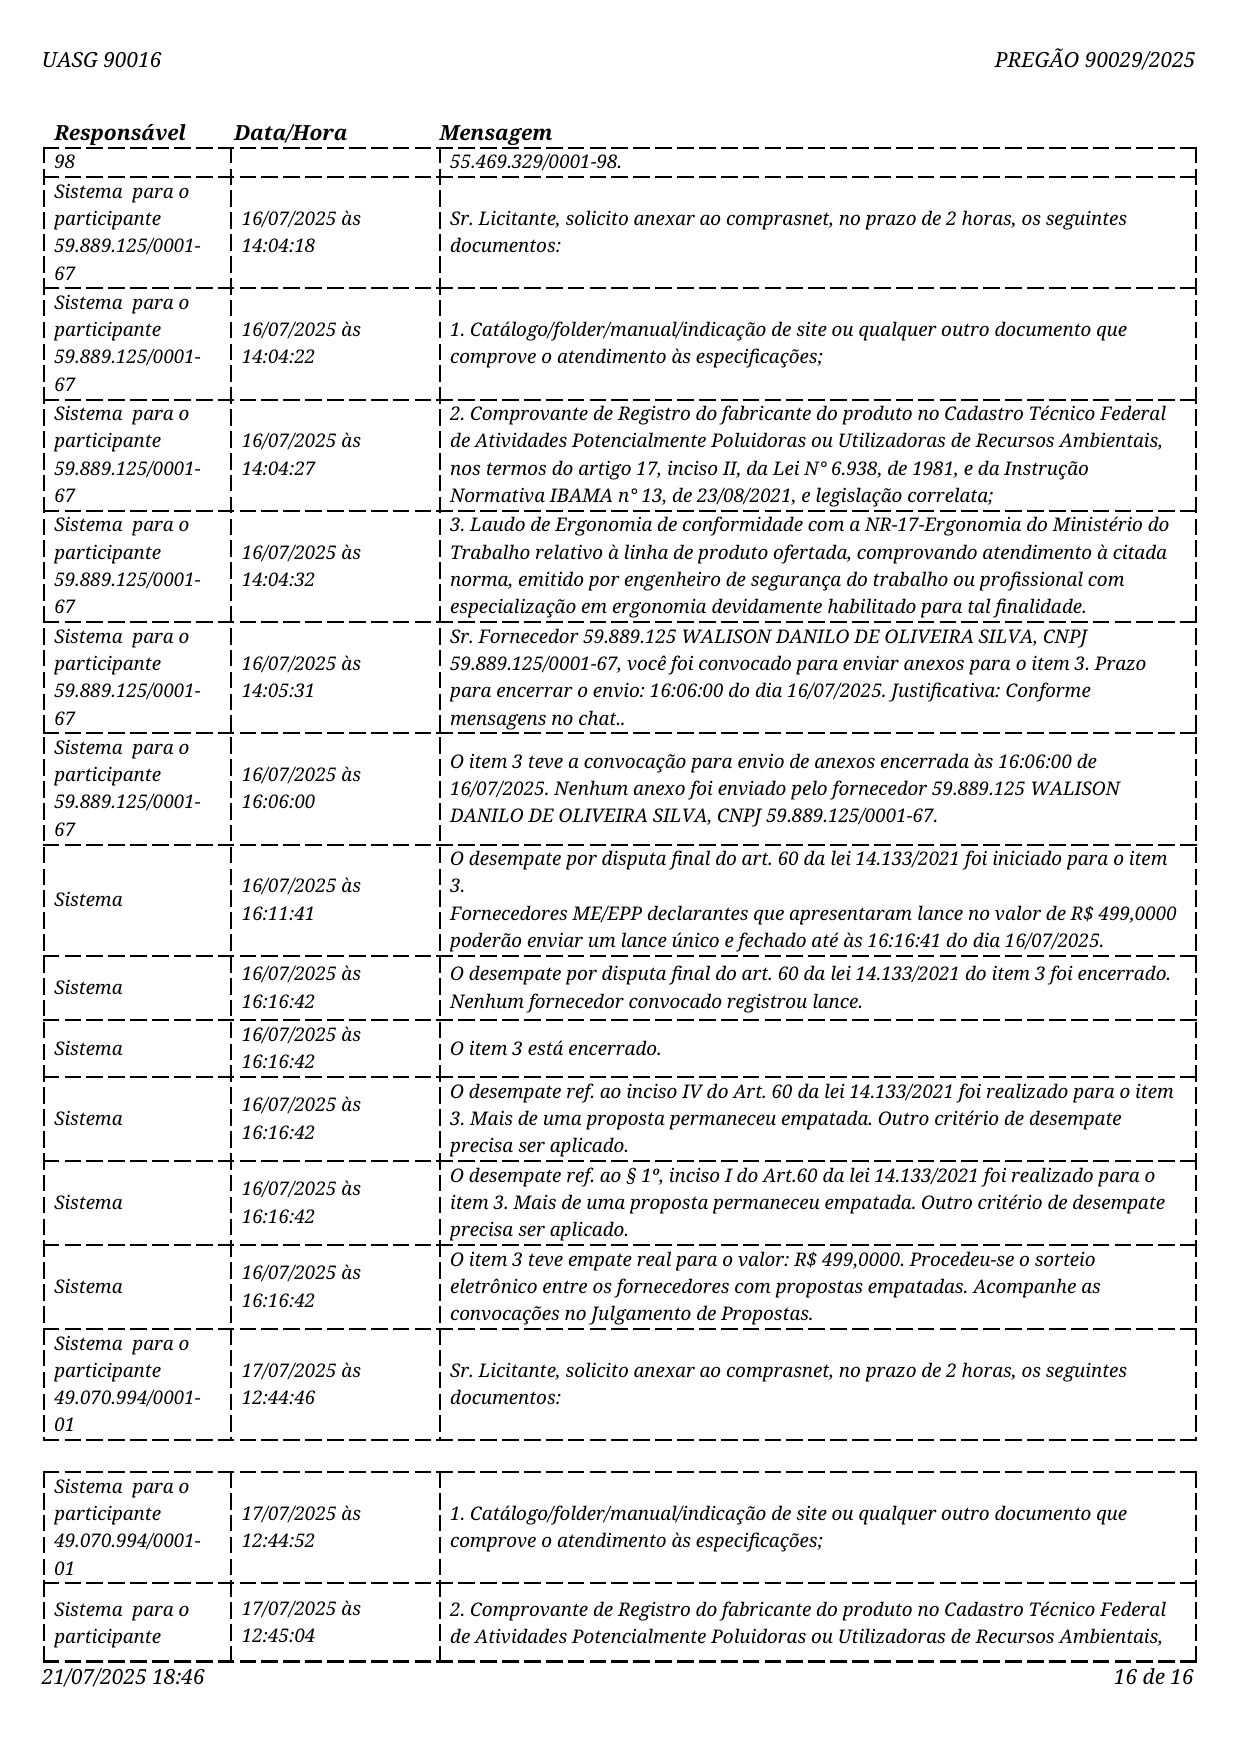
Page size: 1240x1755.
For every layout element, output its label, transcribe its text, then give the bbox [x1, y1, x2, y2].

table_cell O item 3 teve a convocação para envio de anexos encerrada às 16:06:00 de 16/07/2025. Nenhum anexo foi enviado pelo fornecedor 59.889.125 WALISON DANILO DE OLIVEIRA SILVA, CNPJ 59.889.125/0001-67. [440, 732, 1196, 843]
table_header 17/07/2025 às 12:44:52 [231, 1471, 439, 1582]
table_cell Sr. Licitante, solicito anexar ao comprasnet, no prazo de 2 horas, os seguintes documentos: [440, 1328, 1196, 1439]
table_cell 16/07/2025 às 14:04:32 [231, 510, 439, 621]
table_cell 3. Laudo de Ergonomia de conformidade com a NR-17-Ergonomia do Ministério do Trabalho relativo à linha de produto ofertada, comprovando atendimento à citada norma, emitido por engenheiro de segurança do trabalho ou profissional com especialização em ergonomia devidamente habilitado para tal finalidade. [440, 510, 1196, 621]
table_cell Sistema para o participante 59.889.125/0001-67 [44, 399, 231, 510]
table_cell 16/07/2025 às 14:04:18 [231, 176, 439, 287]
table_cell Sistema [44, 955, 231, 1019]
table_cell [231, 147, 439, 176]
table_cell Sistema [44, 1019, 231, 1076]
table_cell Sr. Licitante, solicito anexar ao comprasnet, no prazo de 2 horas, os seguintes documentos: [440, 176, 1196, 287]
table_cell 16/07/2025 às 16:11:41 [231, 844, 439, 955]
table_cell Sistema para o participante 59.889.125/0001-67 [44, 732, 231, 843]
table_cell O item 3 está encerrado. [440, 1019, 1196, 1076]
table_cell 16/07/2025 às 16:16:42 [231, 955, 439, 1019]
table_cell 98 [44, 147, 231, 176]
table_cell Sistema para o participante 59.889.125/0001-67 [44, 287, 231, 398]
table_cell 55.469.329/0001-98. [440, 147, 1196, 176]
table_cell O desempate por disputa final do art. 60 da lei 14.133/2021 do item 3 foi encerrado. Nenhum fornecedor convocado registrou lance. [440, 955, 1196, 1019]
table_cell O desempate ref. ao inciso IV do Art. 60 da lei 14.133/2021 foi realizado para o item 3. Mais de uma proposta permaneceu empatada. Outro critério de desempate precisa ser aplicado. [440, 1076, 1196, 1160]
table_cell 2. Comprovante de Registro do fabricante do produto no Cadastro Técnico Federal de Atividades Potencialmente Poluidoras ou Utilizadoras de Recursos Ambientais, nos termos do artigo 17, inciso II, da Lei N° 6.938, de 1981, e da Instrução Normativa IBAMA n° 13, de 23/08/2021, e legislação correlata; [440, 399, 1196, 510]
table_cell Sistema [44, 1244, 231, 1328]
table_cell 16/07/2025 às 16:16:42 [231, 1160, 439, 1244]
table_cell 16/07/2025 às 16:16:42 [231, 1076, 439, 1160]
table_cell Sistema [44, 1160, 231, 1244]
table_cell Sr. Fornecedor 59.889.125 WALISON DANILO DE OLIVEIRA SILVA, CNPJ 59.889.125/0001-67, você foi convocado para enviar anexos para o item 3. Prazo para encerrar o envio: 16:06:00 do dia 16/07/2025. Justificativa: Conforme mensagens no chat.. [440, 621, 1196, 732]
table_cell 17/07/2025 às 12:45:04 [231, 1582, 439, 1660]
table_cell Sistema para o participante 59.889.125/0001-67 [44, 176, 231, 287]
table_cell 2. Comprovante de Registro do fabricante do produto no Cadastro Técnico Federal de Atividades Potencialmente Poluidoras ou Utilizadoras de Recursos Ambientais, [440, 1582, 1196, 1660]
table_cell 16/07/2025 às 14:04:27 [231, 399, 439, 510]
table_cell O desempate ref. ao § 1º, inciso I do Art.60 da lei 14.133/2021 foi realizado para o item 3. Mais de uma proposta permaneceu empatada. Outro critério de desempate precisa ser aplicado. [440, 1160, 1196, 1244]
table_cell 16/07/2025 às 14:04:22 [231, 287, 439, 398]
table_cell 17/07/2025 às 12:44:46 [231, 1328, 439, 1439]
table_cell Sistema para o participante [44, 1582, 231, 1660]
table_cell 16/07/2025 às 16:16:42 [231, 1019, 439, 1076]
table_header 1. Catálogo/folder/manual/indicação de site ou qualquer outro documento que comprove o atendimento às especificações; [440, 1471, 1196, 1582]
table_cell O item 3 teve empate real para o valor: R$ 499,0000. Procedeu-se o sorteio eletrônico entre os fornecedores com propostas empatadas. Acompanhe as convocações no Julgamento de Propostas. [440, 1244, 1196, 1328]
table_cell O desempate por disputa final do art. 60 da lei 14.133/2021 foi iniciado para o item 3. Fornecedores ME/EPP declarantes que apresentaram lance no valor de R$ 499,0000 poderão enviar um lance único e fechado até às 16:16:41 do dia 16/07/2025. [440, 844, 1196, 955]
table_cell Sistema [44, 1076, 231, 1160]
table_cell 16/07/2025 às 16:16:42 [231, 1244, 439, 1328]
table_cell Sistema para o participante 49.070.994/0001-01 [44, 1328, 231, 1439]
table_cell 16/07/2025 às 16:06:00 [231, 732, 439, 843]
table_cell Sistema para o participante 59.889.125/0001-67 [44, 621, 231, 732]
table_cell 1. Catálogo/folder/manual/indicação de site ou qualquer outro documento que comprove o atendimento às especificações; [440, 287, 1196, 398]
table_cell 16/07/2025 às 14:05:31 [231, 621, 439, 732]
table_cell Sistema para o participante 59.889.125/0001-67 [44, 510, 231, 621]
table_cell Sistema [44, 844, 231, 955]
table_header Sistema para o participante 49.070.994/0001-01 [44, 1471, 231, 1582]
